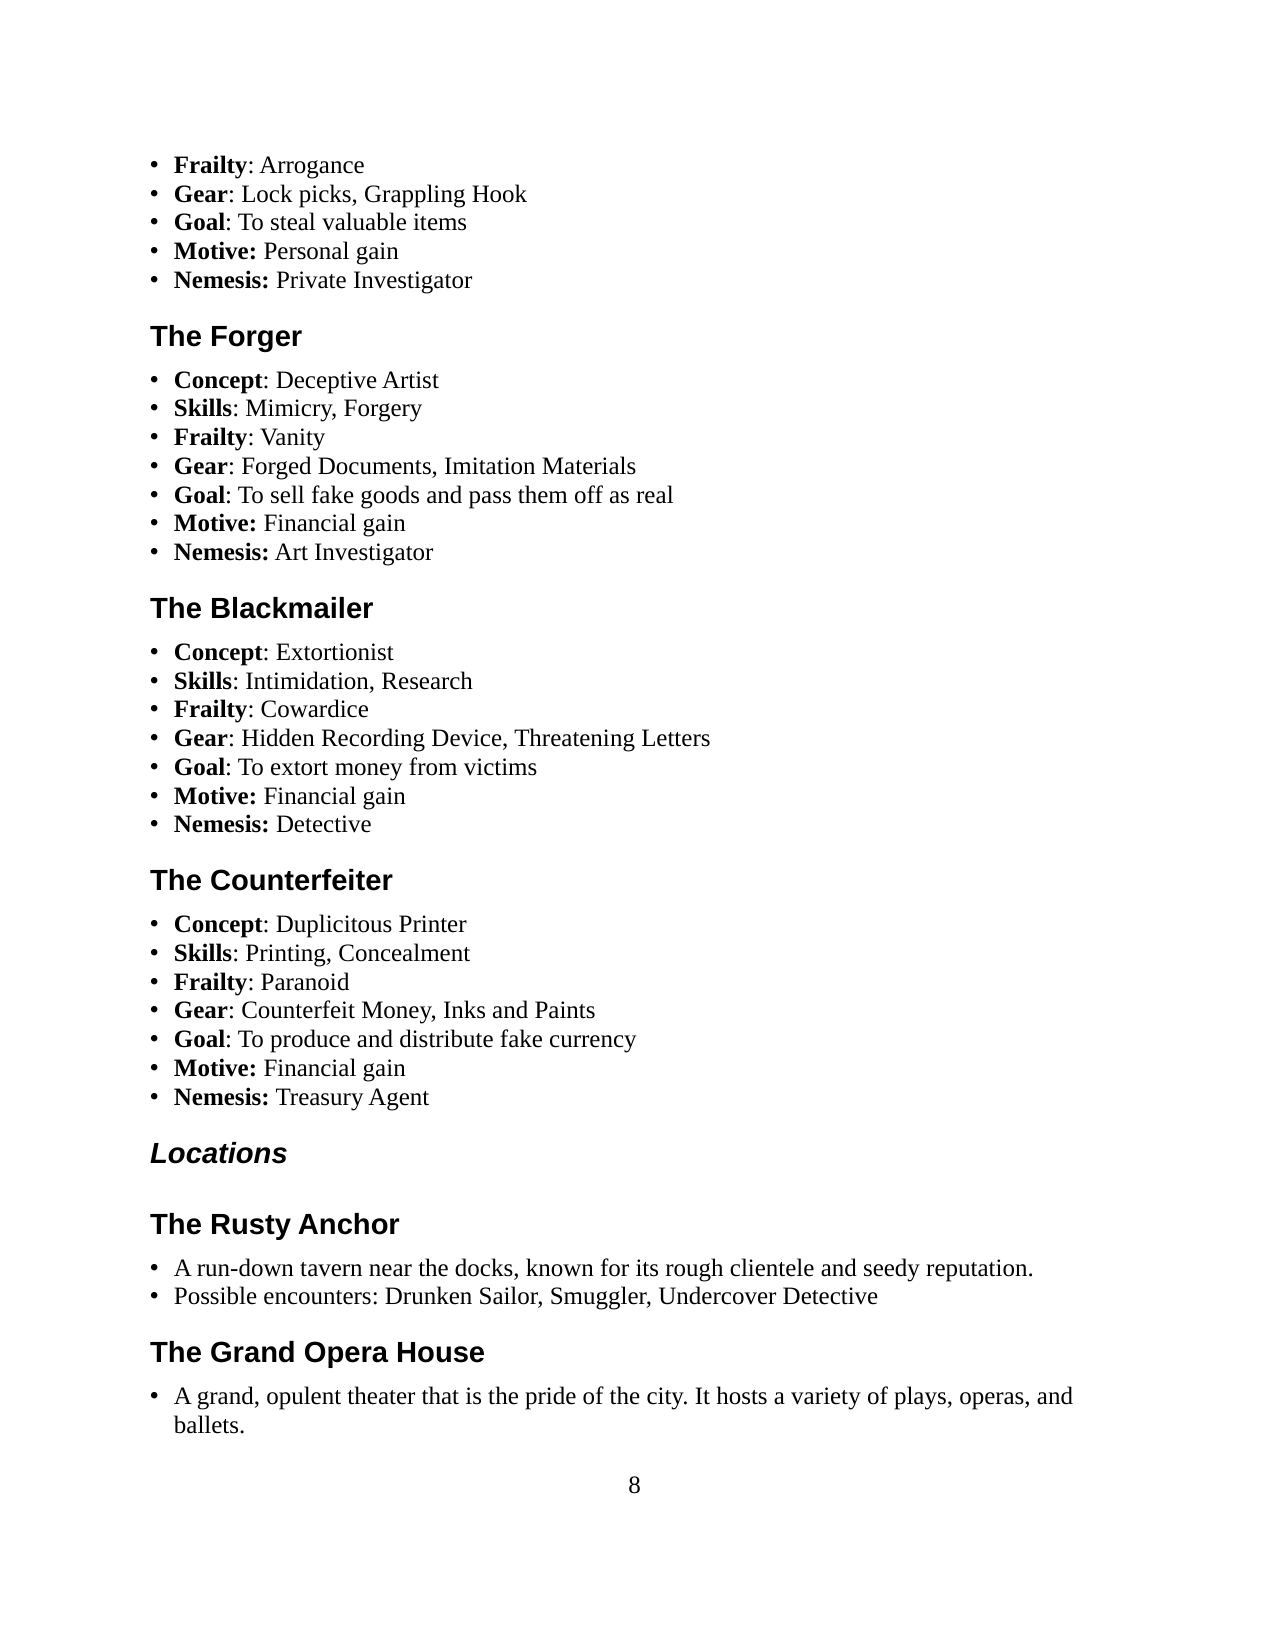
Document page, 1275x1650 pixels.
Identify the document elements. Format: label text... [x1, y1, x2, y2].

list Concept: Deceptive Artist [150, 365, 1125, 393]
list Concept: Extortionist [150, 637, 1125, 666]
list Frailty: Cowardice [150, 694, 1125, 723]
list Concept: Duplicitous Printer [150, 909, 1125, 938]
list Gear: Hidden Recording Device, Threatening Letters [150, 723, 1125, 752]
list Goal: To produce and distribute fake currency [150, 1024, 1125, 1053]
list A run-down tavern near the docks, known for its rough clientele and seedy reputation. [150, 1253, 1125, 1281]
list Nemesis: Detective [150, 809, 1125, 838]
list Motive: Financial gain [150, 508, 1125, 537]
list Motive: Personal gain [150, 236, 1125, 265]
list Goal: To sell fake goods and pass them off as real [150, 480, 1125, 508]
subtitle Locations [150, 1136, 1125, 1169]
list A grand, opulent theater that is the pride of the city. It hosts a variety of plays, operas, and ballets. [150, 1381, 1125, 1439]
subtitle The Rusty Anchor [150, 1207, 1125, 1240]
subtitle The Forger [150, 319, 1125, 352]
list Goal: To steal valuable items [150, 207, 1125, 236]
list Frailty: Paranoid [150, 967, 1125, 996]
list Nemesis: Private Investigator [150, 265, 1125, 294]
subtitle The Counterfeiter [150, 863, 1125, 897]
subtitle The Blackmailer [150, 591, 1125, 624]
list Skills: Intimidation, Research [150, 666, 1125, 694]
list Possible encounters: Drunken Sailor, Smuggler, Undercover Detective [150, 1281, 1125, 1310]
list Gear: Forged Documents, Imitation Materials [150, 451, 1125, 480]
list Motive: Financial gain [150, 1053, 1125, 1082]
list Goal: To extort money from victims [150, 752, 1125, 781]
list Frailty: Arrogance [150, 150, 1125, 179]
list Gear: Lock picks, Grappling Hook [150, 179, 1125, 207]
list Nemesis: Art Investigator [150, 537, 1125, 566]
list Nemesis: Treasury Agent [150, 1082, 1125, 1111]
list Motive: Financial gain [150, 781, 1125, 809]
list Gear: Counterfeit Money, Inks and Paints [150, 996, 1125, 1024]
list Skills: Mimicry, Forgery [150, 393, 1125, 422]
list Skills: Printing, Concealment [150, 938, 1125, 967]
subtitle The Grand Opera House [150, 1335, 1125, 1369]
list Frailty: Vanity [150, 422, 1125, 451]
